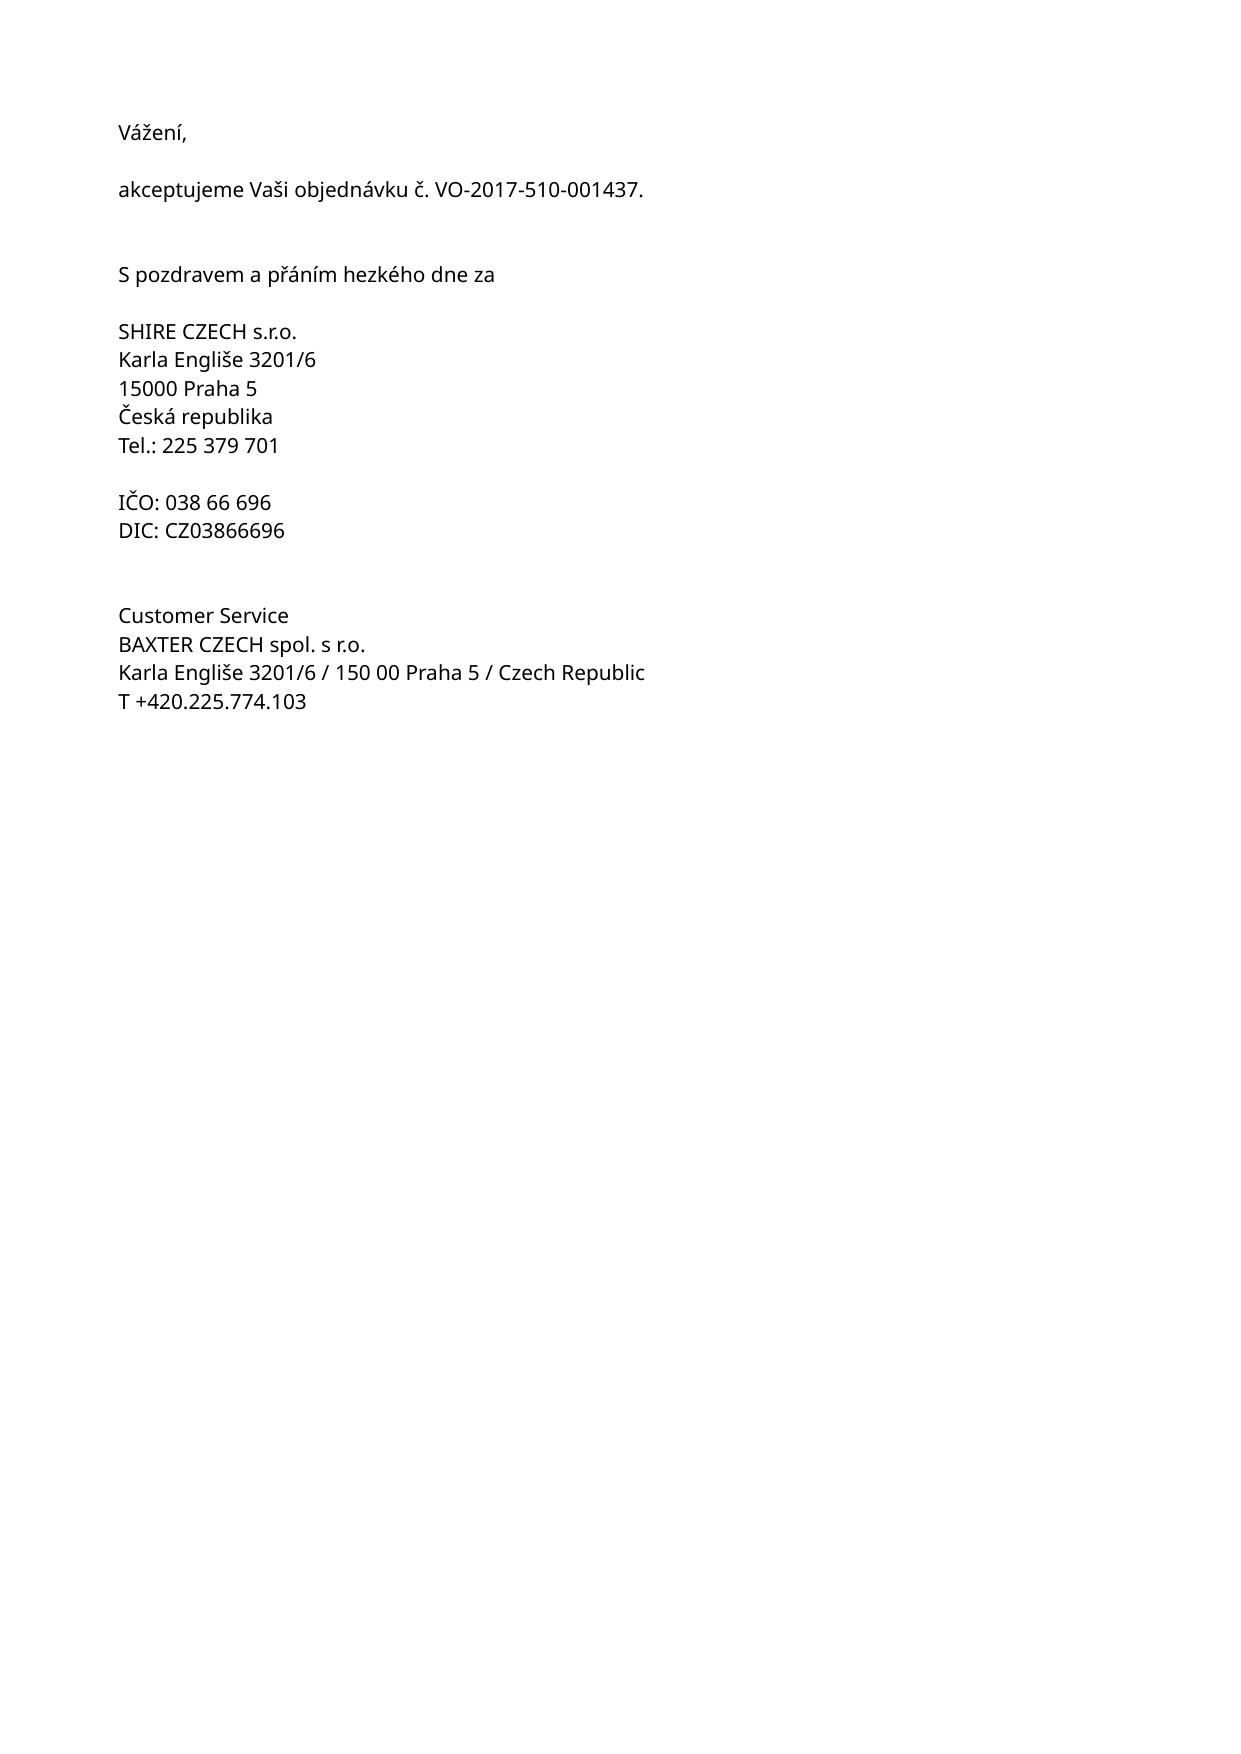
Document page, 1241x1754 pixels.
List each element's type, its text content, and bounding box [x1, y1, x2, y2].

text Vážení, akceptujeme Vaši objednávku č. VO-2017-510-001437. S pozdravem a přáním hezkého dne za SHIRE CZECH s.r.o. Karla Engliše 3201/6 15000 Praha 5 Česká republika Tel.: 225 379 701 IČO: 038 66 696 DIC: CZ03866696 Customer Service BAXTER CZECH spol. s r.o. Karla Engliše 3201/6 / 150 00 Praha 5 / Czech Republic T +420.225.774.103 [118, 118, 1122, 715]
